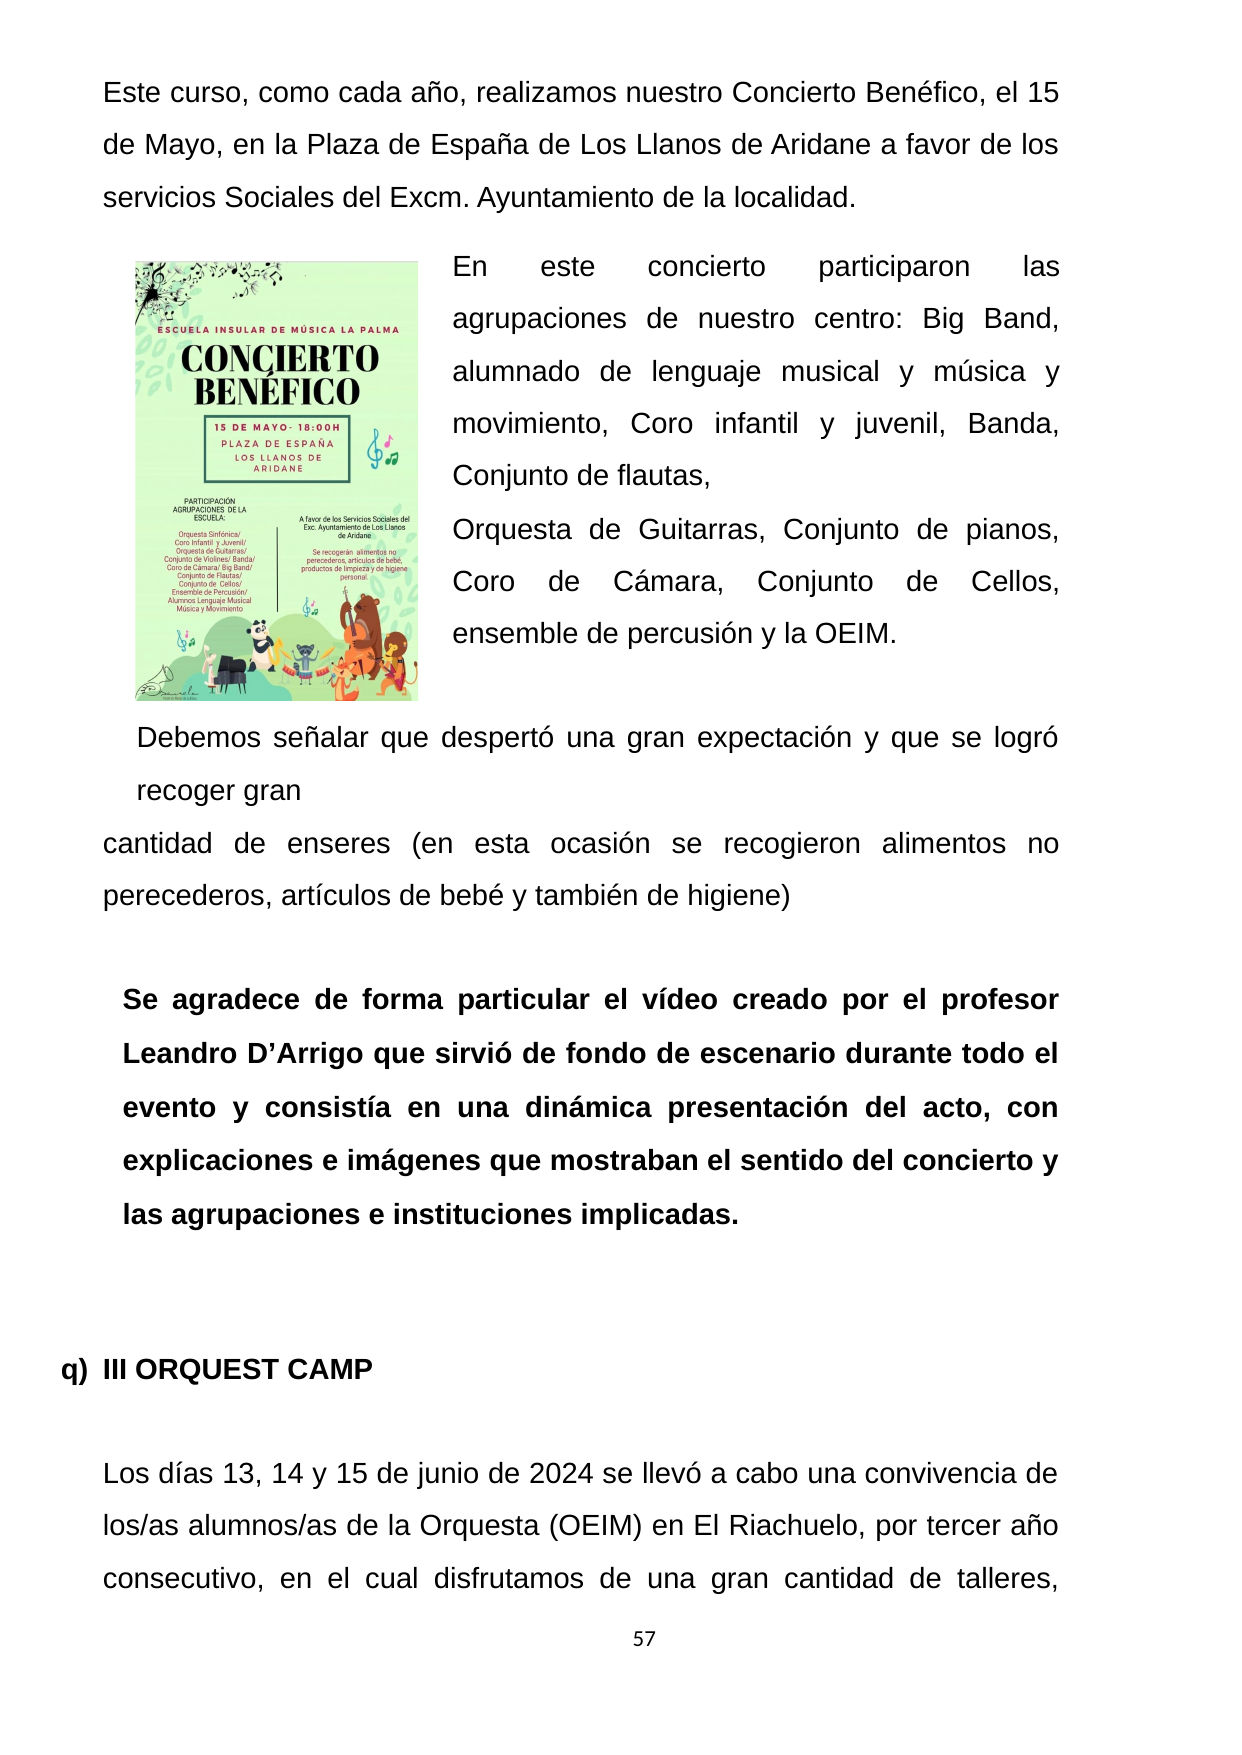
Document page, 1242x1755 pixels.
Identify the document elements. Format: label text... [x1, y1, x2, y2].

text Este curso, como cada año, realizamos nuestro Concierto Benéfico, el 15 de Mayo, en la Plaza de España de Los Llanos de Aridane a favor de los servicios Sociales del Excm. Ayuntamiento de la localidad. [103, 75, 1061, 213]
text En este concierto participaron las agrupaciones de nuestro centro: Big Band, alumnado de lenguaje musical y música y movimiento, Coro infantil y juvenil, Banda, Conjunto de flautas, [136, 249, 1061, 492]
text Se agradece de forma particular el vídeo creado por el profesor Leandro D’Arrigo que sirvió de fondo de escenario durante todo el evento y consistía en una dinámica presentación del acto, con explicaciones e imágenes que mostraban el sentido del concierto y las agrupaciones e instituciones implicadas. [122, 982, 1060, 1230]
text Orquesta de Guitarras, Conjunto de pianos, Coro de Cámara, Conjunto de Cellos, ensemble de percusión y la OEIM. [419, 512, 1061, 650]
text Los días 13, 14 y 15 de junio de 2024 se llevó a cabo una convivencia de los/as alumnos/as de la Orquesta (OEIM) en El Riachuelo, por tercer año consecutivo, en el cual disfrutamos de una gran cantidad de talleres, [103, 1456, 1061, 1594]
list III ORQUEST CAMP [61, 1352, 1165, 1385]
text cantidad de enseres (en esta ocasión se recogieron alimentos no perecederos, artículos de bebé y también de higiene) [103, 826, 1061, 912]
text Debemos señalar que despertó una gran expectación y que se logró recoger gran [136, 720, 1061, 806]
